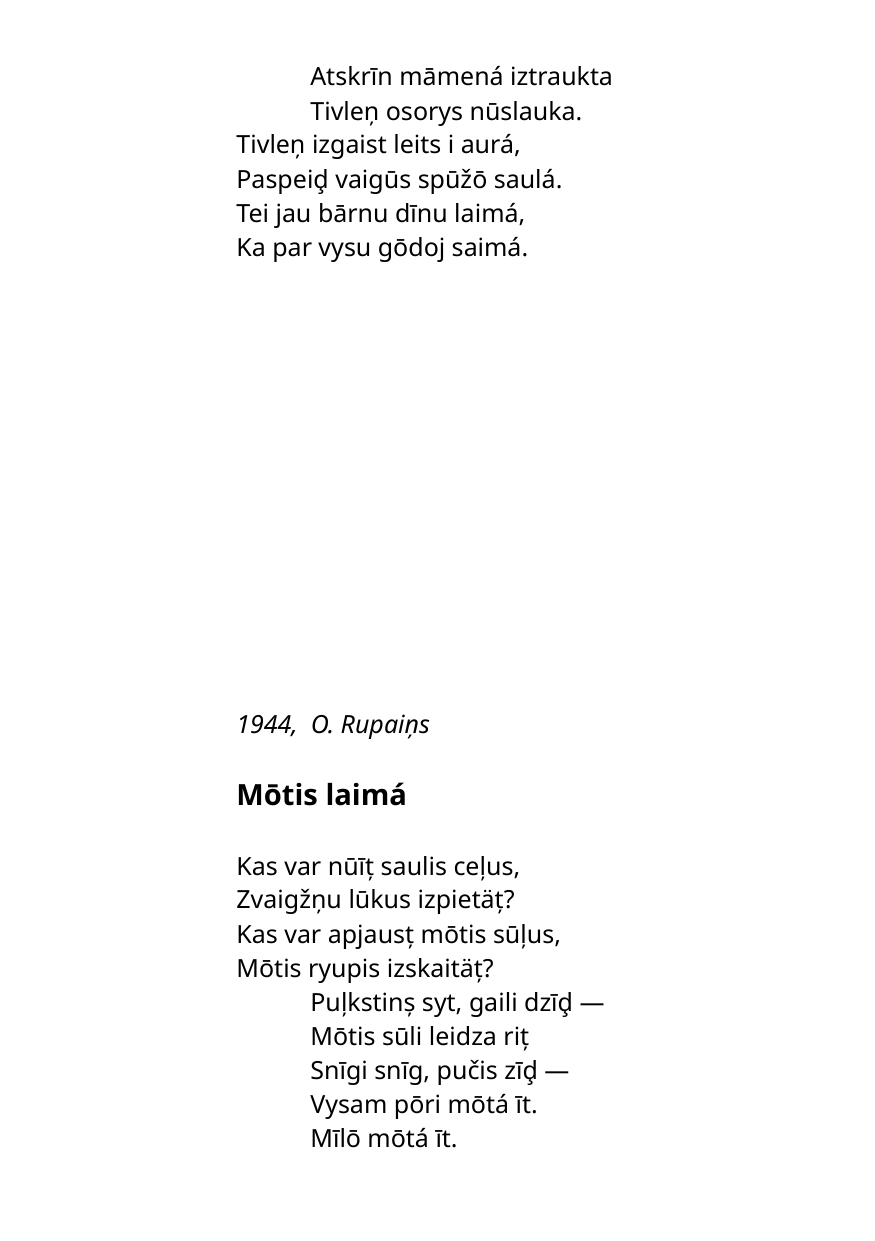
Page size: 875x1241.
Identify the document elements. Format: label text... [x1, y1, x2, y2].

text Mōtis sūli leidza riț [236, 1018, 815, 1052]
text Kas var apjausț mōtis sūļus, [236, 916, 815, 950]
text Tivleņ izgaist leits i aurá, [236, 127, 815, 161]
text Ka par vysu gōdoj saimá. [236, 229, 815, 263]
text Kas var nūīț saulis ceļus, [236, 848, 815, 882]
text Snīgi snīg, pučis zīḑ — [236, 1052, 815, 1087]
text Puļkstinș syt, gaili dzīḑ — [236, 984, 815, 1018]
text Mōtis ryupis izskaitäț? [236, 950, 815, 984]
text Mīlō mōtá īt. [236, 1121, 815, 1155]
text Tei jau bārnu dīnu laimá, [236, 195, 815, 229]
text Vysam pōri mōtá īt. [236, 1087, 815, 1121]
text Tivleņ osorys nūslauka. [236, 93, 815, 127]
text Paspeiḑ vaigūs spūžō saulá. [236, 161, 815, 195]
text 1944, O. Rupaiņs [236, 706, 815, 740]
text Mōtis laimá [236, 774, 815, 814]
text Zvaigžņu lūkus izpietäț? [236, 882, 815, 916]
text Atskrīn māmená iztraukta [236, 59, 815, 93]
